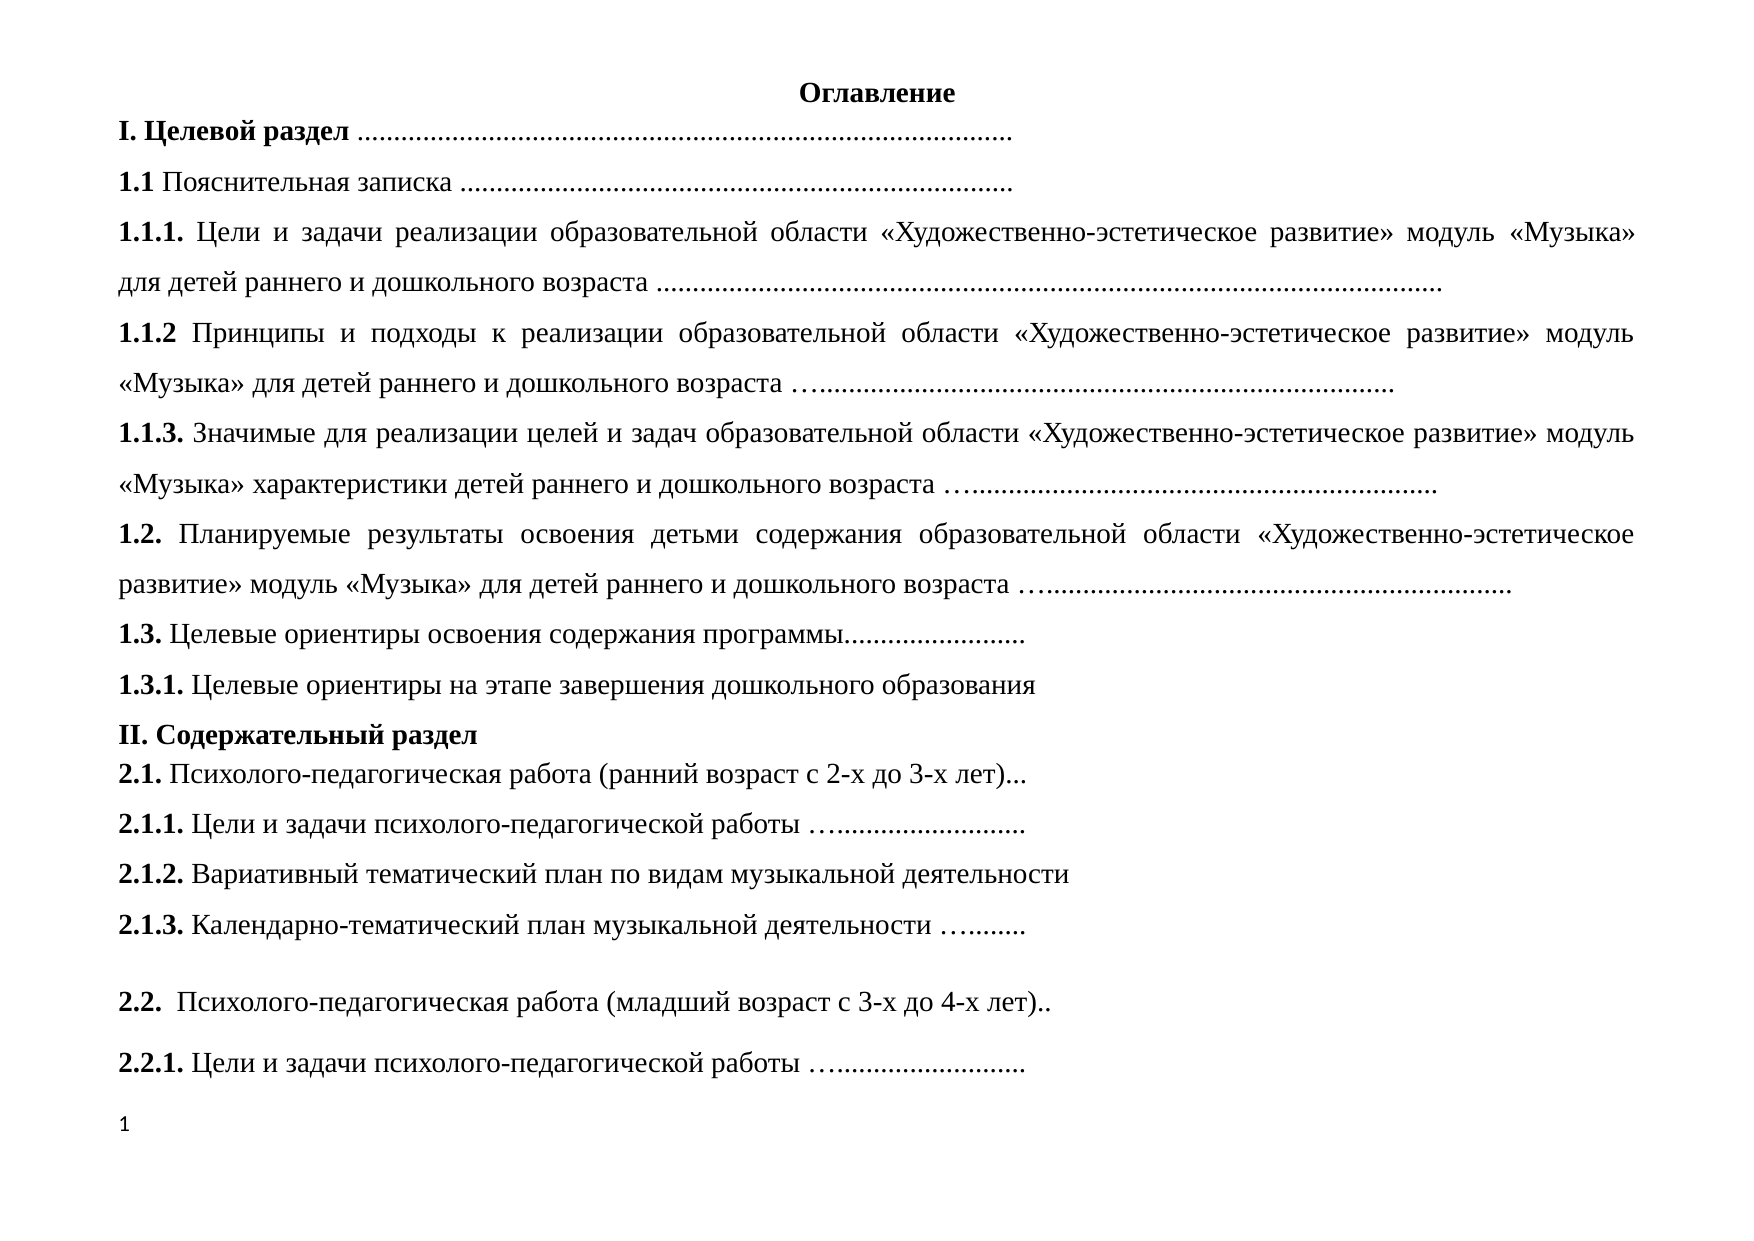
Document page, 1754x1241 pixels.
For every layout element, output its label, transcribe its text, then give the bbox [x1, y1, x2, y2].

text 1.1 Пояснительная записка ............................................................................ [118, 164, 1636, 197]
text I. Целевой раздел .......................................................................................... [118, 113, 1636, 147]
text 2.1.1. Цели и задачи психолого-педагогической работы ….......................... [118, 806, 1636, 840]
text 1.3.1. Целевые ориентиры на этапе завершения дошкольного образования [118, 667, 1636, 701]
text 2.1.2. Вариативный тематический план по видам музыкальной деятельности [118, 856, 1636, 890]
text 2.2. Психолого-педагогическая работа (младший возраст с 3-х до 4-х лет).. [118, 984, 1636, 1018]
text 2.1.3. Календарно-тематический план музыкальной деятельности …........ [118, 907, 1636, 940]
text 1.1.2 Принципы и подходы к реализации образовательной области «Художественно-эстетическое развитие» модуль «Музыка» для детей раннего и дошкольного возраста …............................................................................... [118, 315, 1636, 399]
text 2.1. Психолого-педагогическая работа (ранний возраст с 2-х до 3-х лет)... [118, 756, 1636, 789]
text II. Содержательный раздел [118, 717, 1636, 751]
text 1.1.1. Цели и задачи реализации образовательной области «Художественно-эстетическое развитие» модуль «Музыка» для детей раннего и дошкольного возраста ............................................................................................................ [118, 214, 1636, 298]
text Оглавление [118, 75, 1636, 108]
text 2.2.1. Цели и задачи психолого-педагогической работы ….......................... [118, 1045, 1636, 1078]
text 1.2. Планируемые результаты освоения детьми содержания образовательной области «Художественно-эстетическое развитие» модуль «Музыка» для детей раннего и дошкольного возраста …................................................................ [118, 516, 1636, 600]
text 1.3. Целевые ориентиры освоения содержания программы......................... [118, 617, 1636, 650]
text 1.1.3. Значимые для реализации целей и задач образовательной области «Художественно-эстетическое развитие» модуль «Музыка» характеристики детей раннего и дошкольного возраста …................................................................ [118, 415, 1636, 499]
